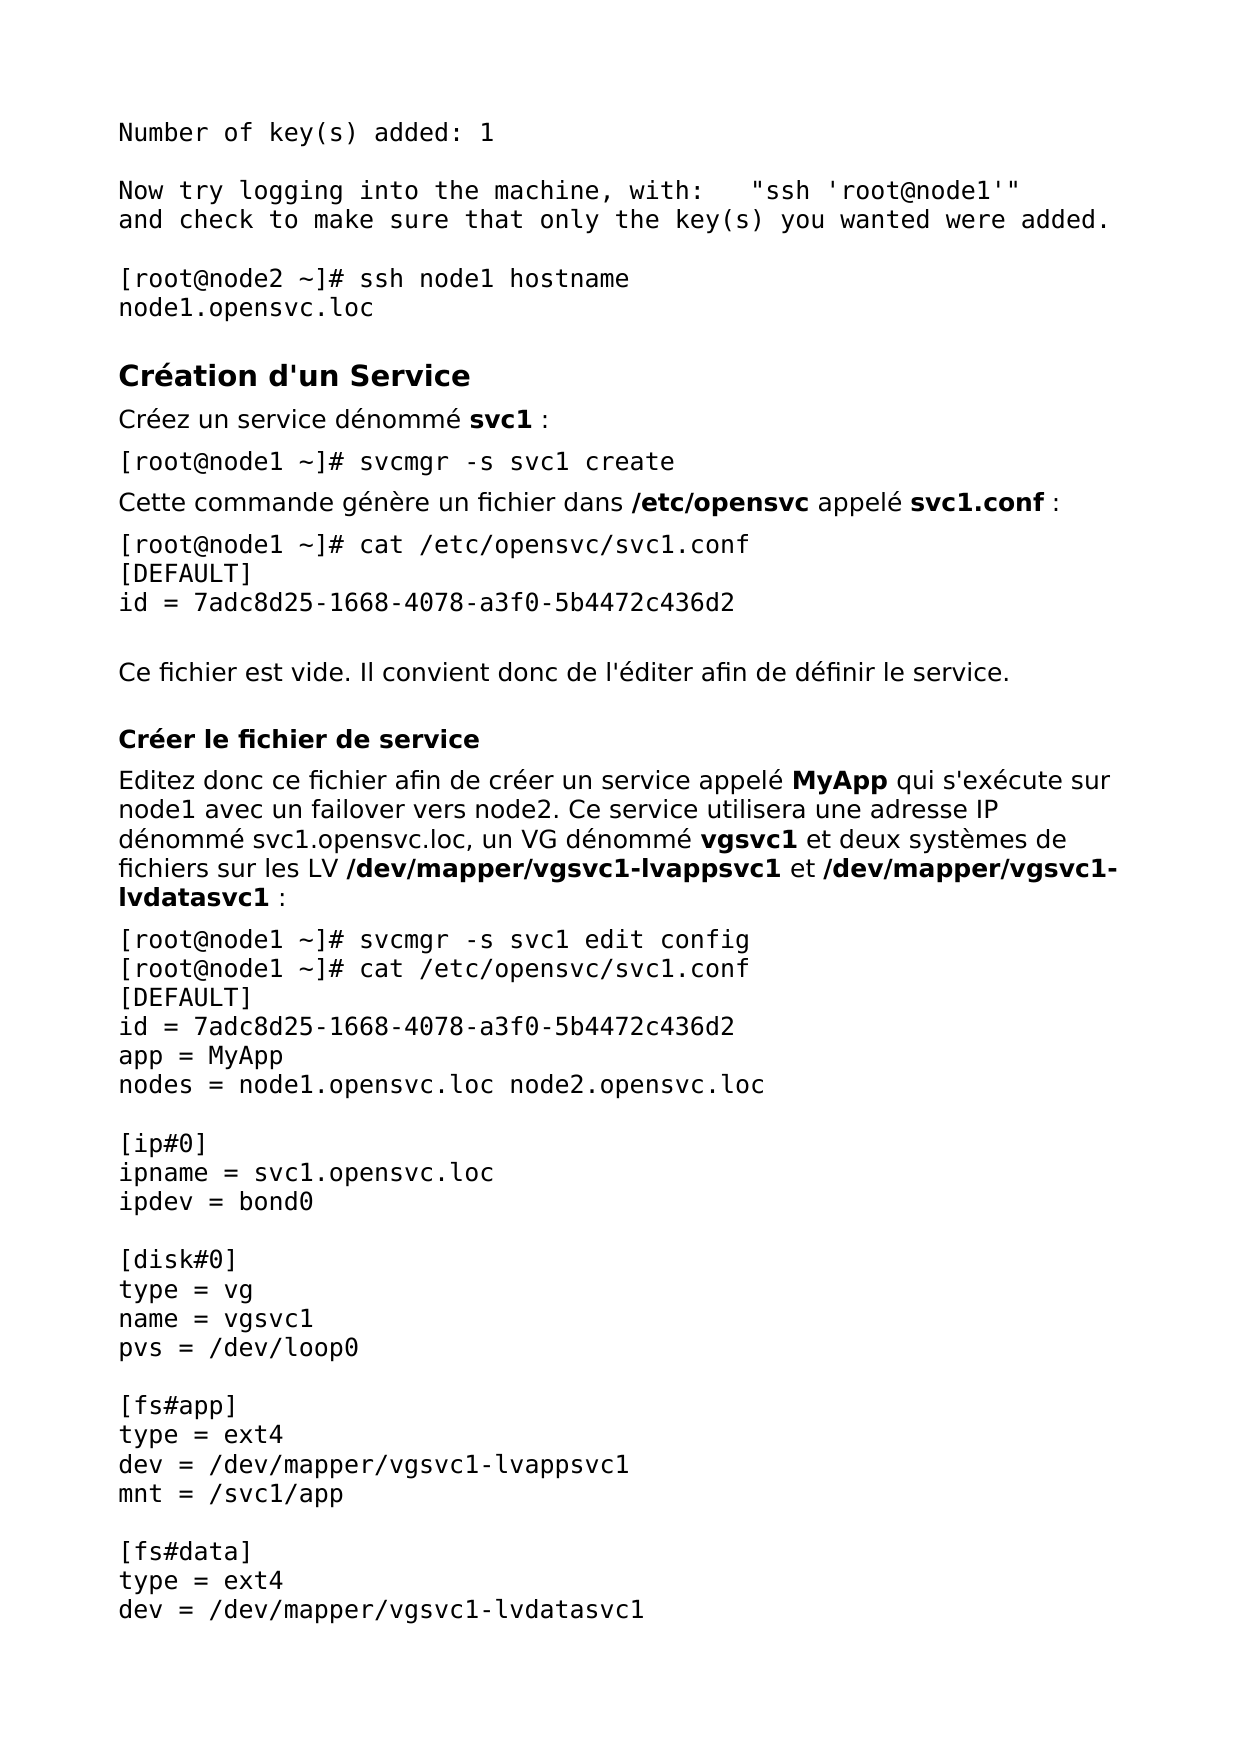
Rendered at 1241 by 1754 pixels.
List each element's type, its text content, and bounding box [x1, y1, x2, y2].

text Number of key(s) added: 1 Now try logging into the machine, with: "ssh 'root@node1'" and check to make sure that only the key(s) you wanted were added. [root@node2 ~]# ssh node1 hostname node1.opensvc.loc [118, 118, 1122, 322]
subtitle Créer le fichier de service [118, 725, 1122, 754]
text [root@node1 ~]# cat /etc/opensvc/svc1.conf [DEFAULT] id = 7adc8d25-1668-4078-a3f0-5b4472c436d2 [118, 530, 1122, 646]
text [root@node1 ~]# svcmgr -s svc1 edit config [root@node1 ~]# cat /etc/opensvc/svc1.conf [DEFAULT] id = 7adc8d25-1668-4078-a3f0-5b4472c436d2 app = MyApp nodes = node1.opensvc.loc node2.opensvc.loc [ip#0] ipname = svc1.opensvc.loc ipdev = bond0 [disk#0] type = vg name = vgsvc1 pvs = /dev/loop0 [fs#app] type = ext4 dev = /dev/mapper/vgsvc1-lvappsvc1 mnt = /svc1/app [fs#data] type = ext4 dev = /dev/mapper/vgsvc1-lvdatasvc1 [118, 925, 1122, 1625]
text [root@node1 ~]# svcmgr -s svc1 create [118, 447, 1122, 476]
text Editez donc ce fichier afin de créer un service appelé MyApp qui s'exécute sur node1 avec un failover vers node2. Ce service utilisera une adresse IP dénommé svc1.opensvc.loc, un VG dénommé vgsvc1 et deux systèmes de fichiers sur les LV /dev/mapper/vgsvc1-lvappsvc1 et /dev/mapper/vgsvc1-lvdatasvc1 : [118, 767, 1122, 912]
text Ce fichier est vide. Il convient donc de l'éditer afin de définir le service. [118, 658, 1122, 687]
subtitle Création d'un Service [118, 359, 1122, 393]
text Créez un service dénommé svc1 : [118, 406, 1122, 435]
text Cette commande génère un fichier dans /etc/opensvc appelé svc1.conf : [118, 488, 1122, 517]
